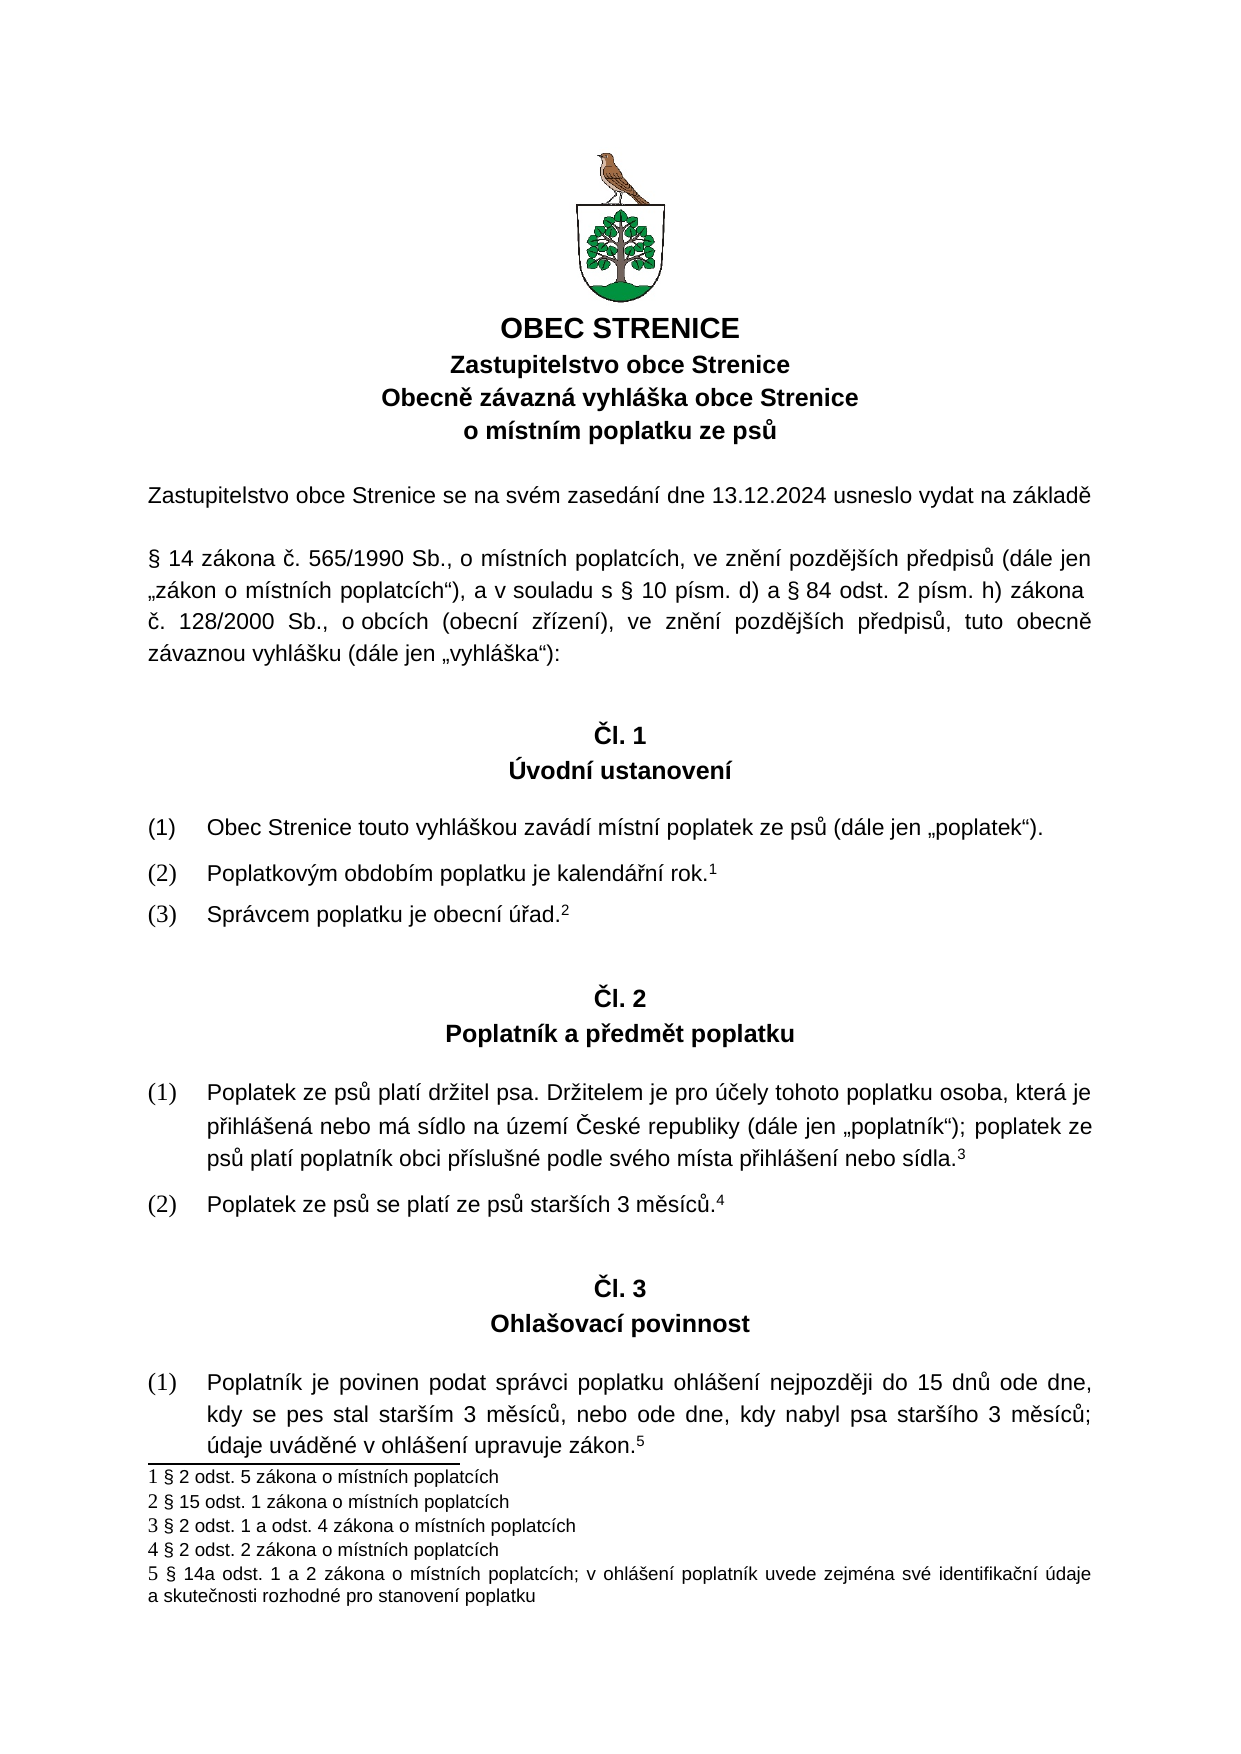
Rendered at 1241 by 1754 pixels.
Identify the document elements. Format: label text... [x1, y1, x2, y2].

text o místním poplatku ze psů [148, 416, 1093, 444]
list Správcem poplatku je obecní úřad. [148, 899, 1093, 928]
list § 15 odst. 1 zákona o místních poplatcích [148, 1488, 1093, 1513]
list § 2 odst. 2 zákona o místních poplatcích [148, 1537, 1093, 1561]
text Čl. 1 [148, 721, 1093, 750]
text Úvodní ustanovení [148, 756, 1093, 785]
text Zastupitelstvo obce Strenice [148, 350, 1093, 378]
text Poplatník a předmět poplatku [148, 1019, 1093, 1048]
text Čl. 2 [148, 984, 1093, 1013]
text Obecně závazná vyhláška obce Strenice [148, 383, 1093, 412]
list § 14a odst. 1 a 2 zákona o místních poplatcích; v ohlášení poplatník uvede zejména své identifikační údaje a skutečnosti rozhodné pro stanovení poplatku [148, 1561, 1093, 1606]
text Čl. 3 [148, 1274, 1093, 1303]
list § 2 odst. 1 a odst. 4 zákona o místních poplatcích [148, 1513, 1093, 1537]
list Poplatkovým obdobím poplatku je kalendářní rok. [148, 858, 1093, 887]
list Poplatek ze psů se platí ze psů starších 3 měsíců. [148, 1189, 1093, 1218]
text OBEC STRENICE [148, 311, 1093, 345]
text Zastupitelstvo obce Strenice se na svém zasedání dne 13.12.2024 usneslo vydat na základě § 14 zákona č. 565/1990 Sb., o místních poplatcích, ve znění pozdějších předpisů (dále jen „zákon o místních poplatcích“), a v souladu s § 10 písm. d) a § 84 odst. 2 písm. h) zákona č. 128/2000 Sb., o obcích (obecní zřízení), ve znění pozdějších předpisů, tuto obecně závaznou vyhlášku (dále jen „vyhláška“): [148, 482, 1093, 666]
list § 2 odst. 5 zákona o místních poplatcích [148, 1464, 1093, 1488]
list Poplatník je povinen podat správci poplatku ohlášení nejpozději do 15 dnů ode dne, kdy se pes stal starším 3 měsíců, nebo ode dne, kdy nabyl psa staršího 3 měsíců; údaje uváděné v ohlášení upravuje zákon. [148, 1367, 1093, 1459]
list Obec Strenice touto vyhláškou zavádí místní poplatek ze psů (dále jen „poplatek“). [148, 814, 1093, 841]
text Ohlašovací povinnost [148, 1309, 1093, 1338]
list Poplatek ze psů platí držitel psa. Držitelem je pro účely tohoto poplatku osoba, která je přihlášená nebo má sídlo na území České republiky (dále jen „poplatník“); poplatek ze psů platí poplatník obci příslušné podle svého místa přihlášení nebo sídla. [148, 1077, 1093, 1172]
